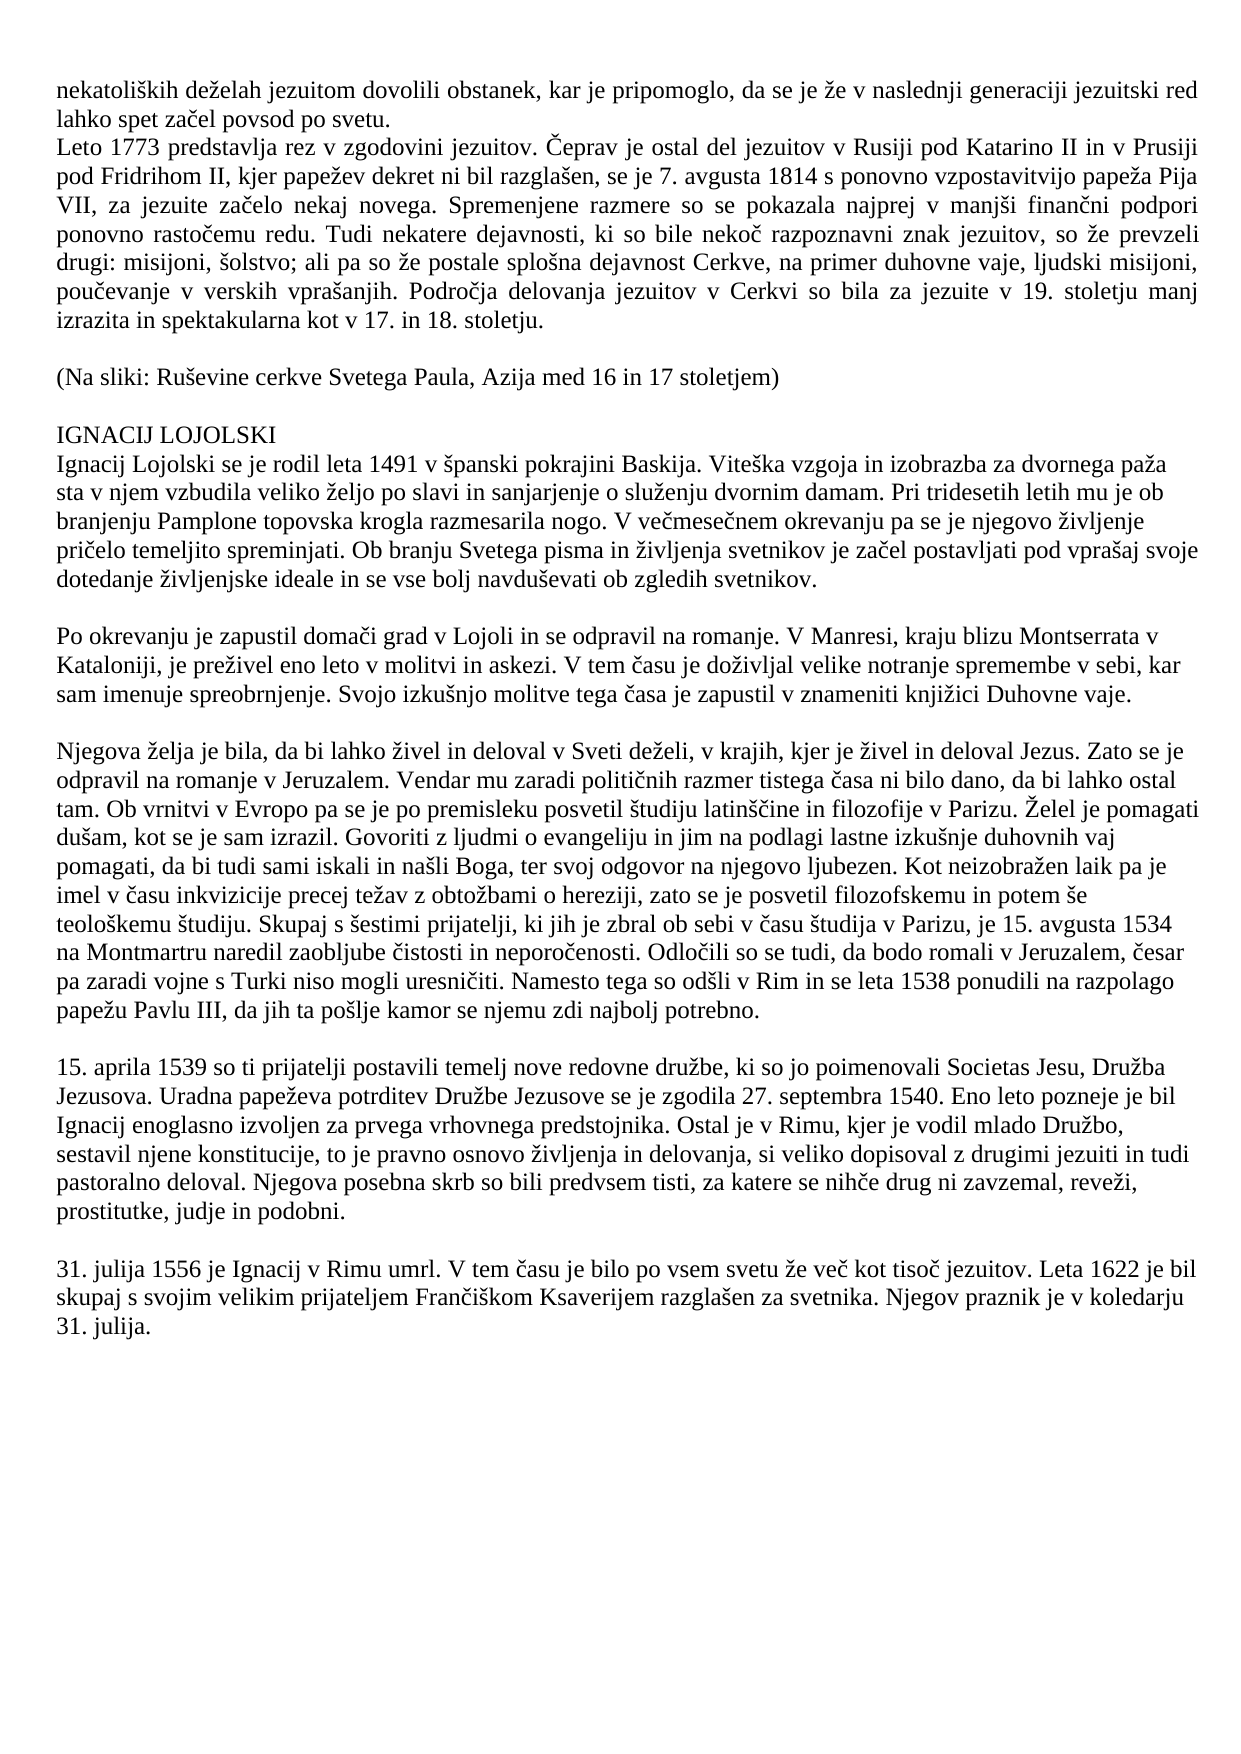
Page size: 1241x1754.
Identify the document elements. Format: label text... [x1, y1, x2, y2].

text Leto 1773 predstavlja rez v zgodovini jezuitov. Čeprav je ostal del jezuitov v Rusiji pod Katarino II in v Prusiji pod Fridrihom II, kjer papežev dekret ni bil razglašen, se je 7. avgusta 1814 s ponovno vzpostavitvijo papeža Pija VII, za jezuite začelo nekaj novega. Spremenjene razmere so se pokazala najprej v manjši finančni podpori ponovno rastočemu redu. Tudi nekatere dejavnosti, ki so bile nekoč razpoznavni znak jezuitov, so že prevzeli drugi: misijoni, šolstvo; ali pa so že postale splošna dejavnost Cerkve, na primer duhovne vaje, ljudski misijoni, poučevanje v verskih vprašanjih. Področja delovanja jezuitov v Cerkvi so bila za jezuite v 19. stoletju manj izrazita in spektakularna kot v 17. in 18. stoletju. [56, 132, 1200, 334]
text Po okrevanju je zapustil domači grad v Lojoli in se odpravil na romanje. V Manresi, kraju blizu Montserrata v Kataloniji, je preživel eno leto v molitvi in askezi. V tem času je doživljal velike notranje spremembe v sebi, kar sam imenuje spreobrnjenje. Svojo izkušnjo molitve tega časa je zapustil v znameniti knjižici Duhovne vaje. [56, 621, 1200, 707]
text 31. julija 1556 je Ignacij v Rimu umrl. V tem času je bilo po vsem svetu že več kot tisoč jezuitov. Leta 1622 je bil skupaj s svojim velikim prijateljem Frančiškom Ksaverijem razglašen za svetnika. Njegov praznik je v koledarju 31. julija. [56, 1254, 1200, 1340]
text (Na sliki: Ruševine cerkve Svetega Paula, Azija med 16 in 17 stoletjem) [56, 362, 1200, 391]
text Njegova želja je bila, da bi lahko živel in deloval v Sveti deželi, v krajih, kjer je živel in deloval Jezus. Zato se je odpravil na romanje v Jeruzalem. Vendar mu zaradi političnih razmer tistega časa ni bilo dano, da bi lahko ostal tam. Ob vrnitvi v Evropo pa se je po premisleku posvetil študiju latinščine in filozofije v Parizu. Želel je pomagati dušam, kot se je sam izrazil. Govoriti z ljudmi o evangeliju in jim na podlagi lastne izkušnje duhovnih vaj pomagati, da bi tudi sami iskali in našli Boga, ter svoj odgovor na njegovo ljubezen. Kot neizobražen laik pa je imel v času inkvizicije precej težav z obtožbami o hereziji, zato se je posvetil filozofskemu in potem še teološkemu študiju. Skupaj s šestimi prijatelji, ki jih je zbral ob sebi v času študija v Parizu, je 15. avgusta 1534 na Montmartru naredil zaobljube čistosti in neporočenosti. Odločili so se tudi, da bodo romali v Jeruzalem, česar pa zaradi vojne s Turki niso mogli uresničiti. Namesto tega so odšli v Rim in se leta 1538 ponudili na razpolago papežu Pavlu III, da jih ta pošlje kamor se njemu zdi najbolj potrebno. [56, 736, 1200, 1024]
text nekatoliških deželah jezuitom dovolili obstanek, kar je pripomoglo, da se je že v naslednji generaciji jezuitski red lahko spet začel povsod po svetu. [56, 75, 1200, 132]
text Ignacij Lojolski se je rodil leta 1491 v španski pokrajini Baskija. Viteška vzgoja in izobrazba za dvornega paža sta v njem vzbudila veliko željo po slavi in sanjarjenje o služenju dvornim damam. Pri tridesetih letih mu je ob branjenju Pamplone topovska krogla razmesarila nogo. V večmesečnem okrevanju pa se je njegovo življenje pričelo temeljito spreminjati. Ob branju Svetega pisma in življenja svetnikov je začel postavljati pod vprašaj svoje dotedanje življenjske ideale in se vse bolj navduševati ob zgledih svetnikov. [56, 449, 1200, 592]
text IGNACIJ LOJOLSKI [56, 420, 1200, 449]
text 15. aprila 1539 so ti prijatelji postavili temelj nove redovne družbe, ki so jo poimenovali Societas Jesu, Družba Jezusova. Uradna papeževa potrditev Družbe Jezusove se je zgodila 27. septembra 1540. Eno leto pozneje je bil Ignacij enoglasno izvoljen za prvega vrhovnega predstojnika. Ostal je v Rimu, kjer je vodil mlado Družbo, sestavil njene konstitucije, to je pravno osnovo življenja in delovanja, si veliko dopisoval z drugimi jezuiti in tudi pastoralno deloval. Njegova posebna skrb so bili predvsem tisti, za katere se nihče drug ni zavzemal, reveži, prostitutke, judje in podobni. [56, 1052, 1200, 1225]
